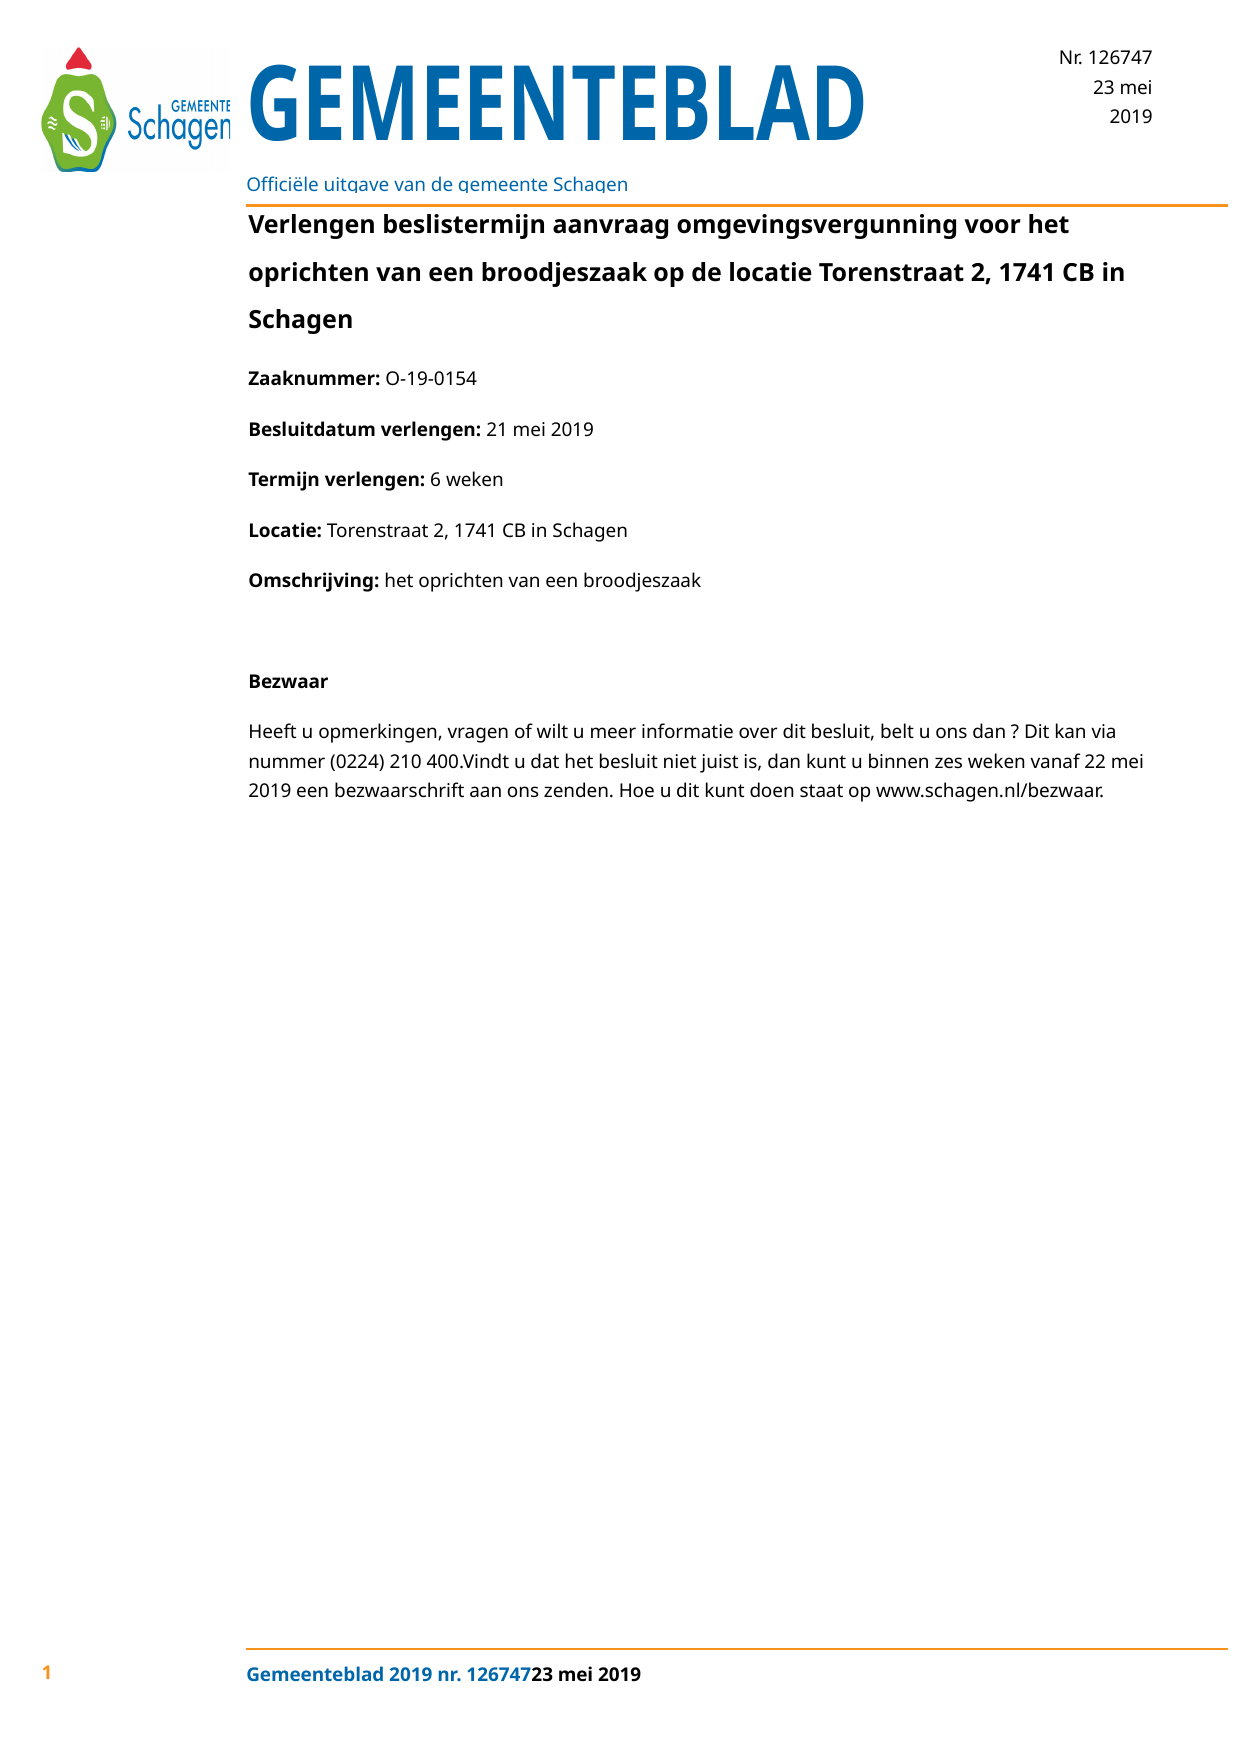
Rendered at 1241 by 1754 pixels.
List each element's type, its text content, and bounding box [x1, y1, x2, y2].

text Locatie: Torenstraat 2, 1741 CB in Schagen [248, 517, 1152, 542]
text Verlengen beslistermijn aanvraag omgevingsvergunning voor het oprichten van een broodjeszaak op de locatie Torenstraat 2, 1741 CB in Schagen [248, 207, 1152, 336]
text Zaaknummer: O-19-0154 [248, 366, 1152, 391]
text Heeft u opmerkingen, vragen of wilt u meer informatie over dit besluit, belt u ons dan ? Dit kan via nummer (0224) 210 400.Vindt u dat het besluit niet juist is, dan kunt u binnen zes weken vanaf 22 mei 2019 een bezwaarschrift aan ons zenden. Hoe u dit kunt doen staat op www.schagen.nl/bezwaar. [248, 718, 1152, 803]
text Termijn verlengen: 6 weken [248, 466, 1152, 492]
text Besluitdatum verlengen: 21 mei 2019 [248, 416, 1152, 442]
text Bezwaar [248, 668, 1152, 694]
text Omschrijving: het oprichten van een broodjeszaak [248, 567, 1152, 593]
picture [41, 47, 231, 172]
